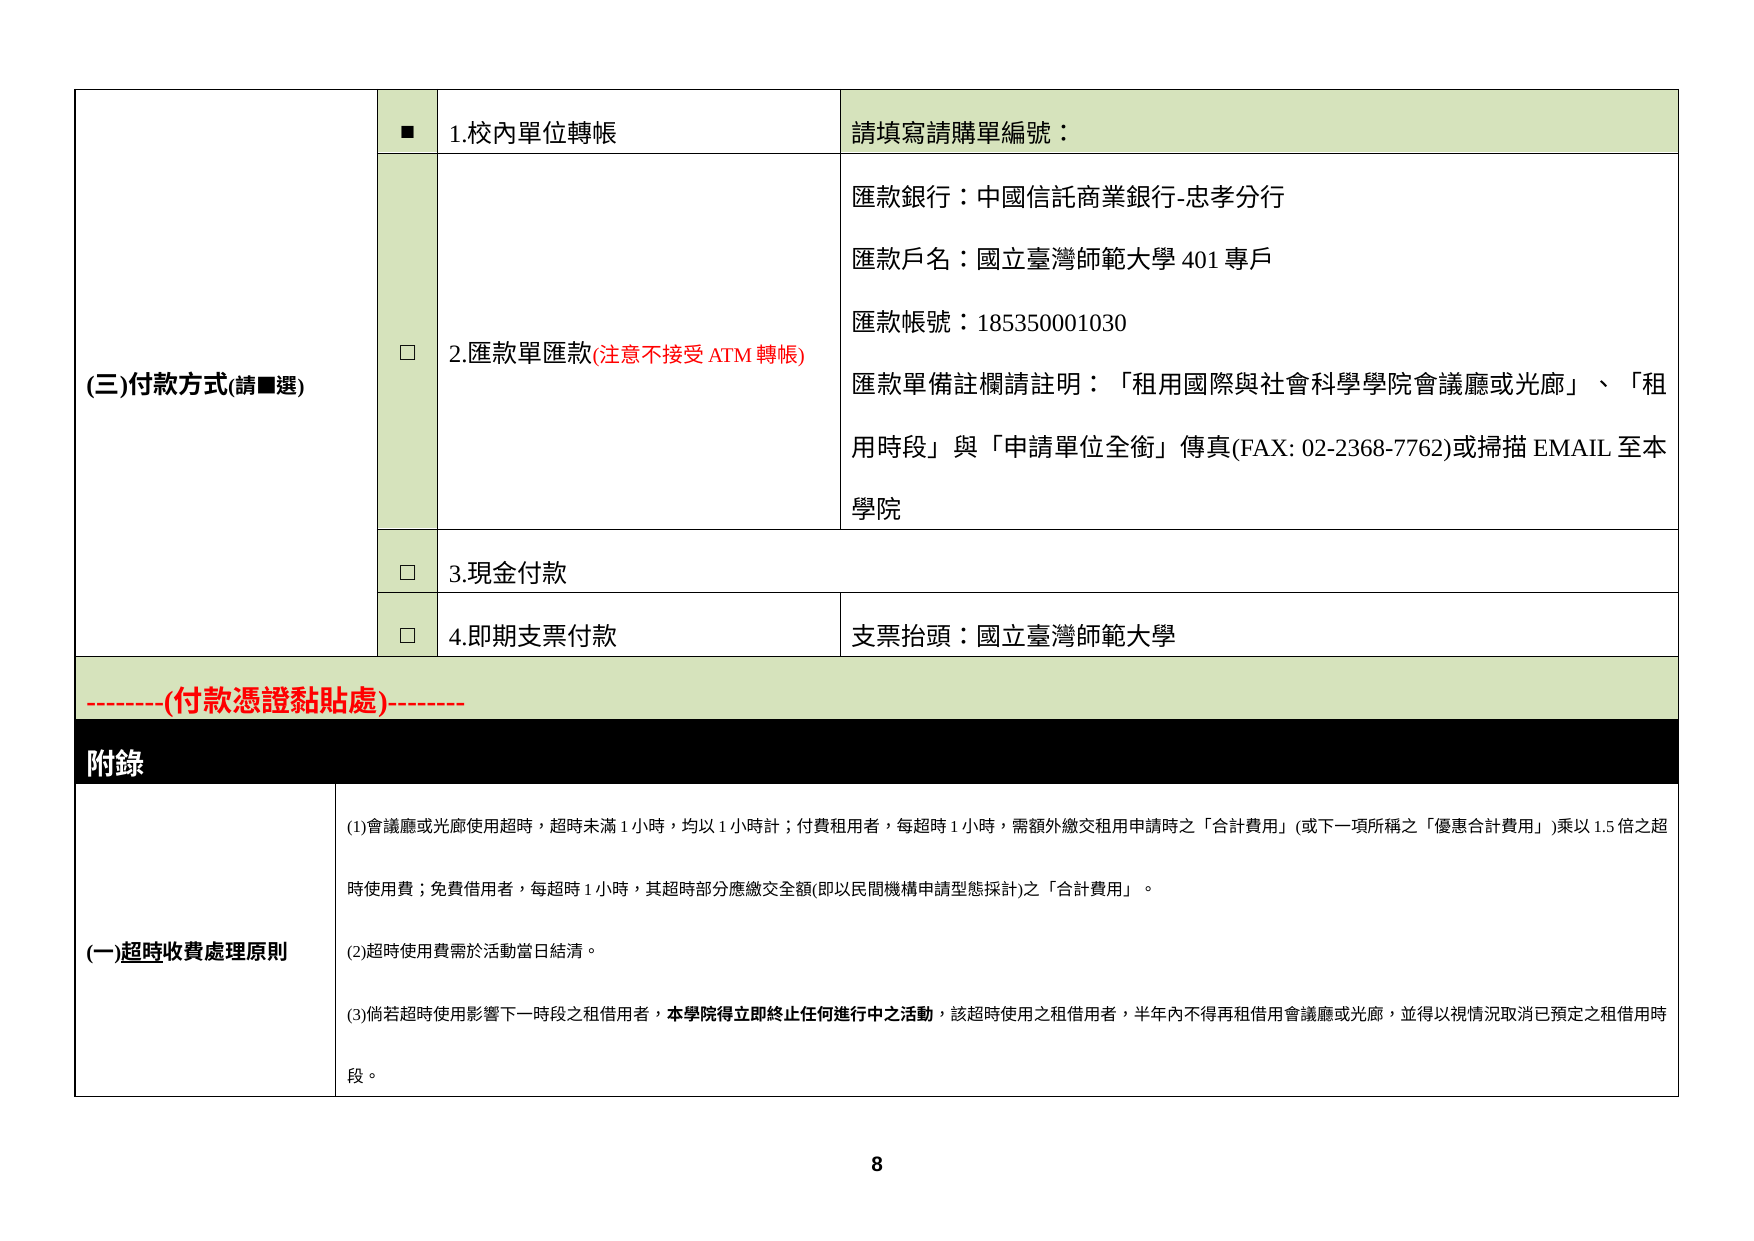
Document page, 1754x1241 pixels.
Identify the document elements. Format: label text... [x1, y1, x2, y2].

table_cell 1.校內單位轉帳 [438, 90, 840, 152]
table_cell 附錄 [76, 720, 1678, 783]
table_cell □ [378, 154, 437, 528]
table_cell 匯款銀行：中國信託商業銀行-忠孝分行 匯款戶名：國立臺灣師範大學401專戶 匯款帳號：185350001030 匯款單備註欄請註明：「租用國際與社會科學學院會議廳或光廊」、「租用時段」與「申請單位全銜」傳真(FAX: 02-2368-7762)或掃描EMAIL至本學院 [841, 154, 1678, 528]
table_cell 2.匯款單匯款(注意不接受ATM轉帳) [438, 154, 840, 528]
table_cell □ [378, 593, 437, 656]
table_cell ■ [378, 90, 437, 152]
table_cell (一)超時收費處理原則 [76, 784, 335, 1096]
table_cell (三)付款方式(請■選) [76, 90, 377, 656]
table_cell □ [378, 530, 437, 592]
table_cell (1)會議廳或光廊使用超時，超時未滿1小時，均以1小時計；付費租用者，每超時1小時，需額外繳交租用申請時之「合計費用」(或下一項所稱之「優惠合計費用」)乘以1.5倍之超時使用費；免費借用者，每超時1小時，其超時部分應繳交全額(即以民間機構申請型態採計)之「合計費用」。 (2)超時使用費需於活動當日結清。 (3)倘若超時使用影響下一時段之租借用者，本學院得立即終止任何進行中之活動，該超時使用之租借用者，半年內不得再租借用會議廳或光廊，並得以視情況取消已預定之租借用時段。 [336, 784, 1678, 1096]
table_cell --------(付款憑證黏貼處)-------- [76, 657, 1678, 719]
table_cell 請填寫請購單編號： [841, 90, 1678, 152]
table_cell 支票抬頭：國立臺灣師範大學 [841, 593, 1678, 656]
table_cell 3.現金付款 [438, 530, 1678, 592]
table_cell 4.即期支票付款 [438, 593, 840, 656]
